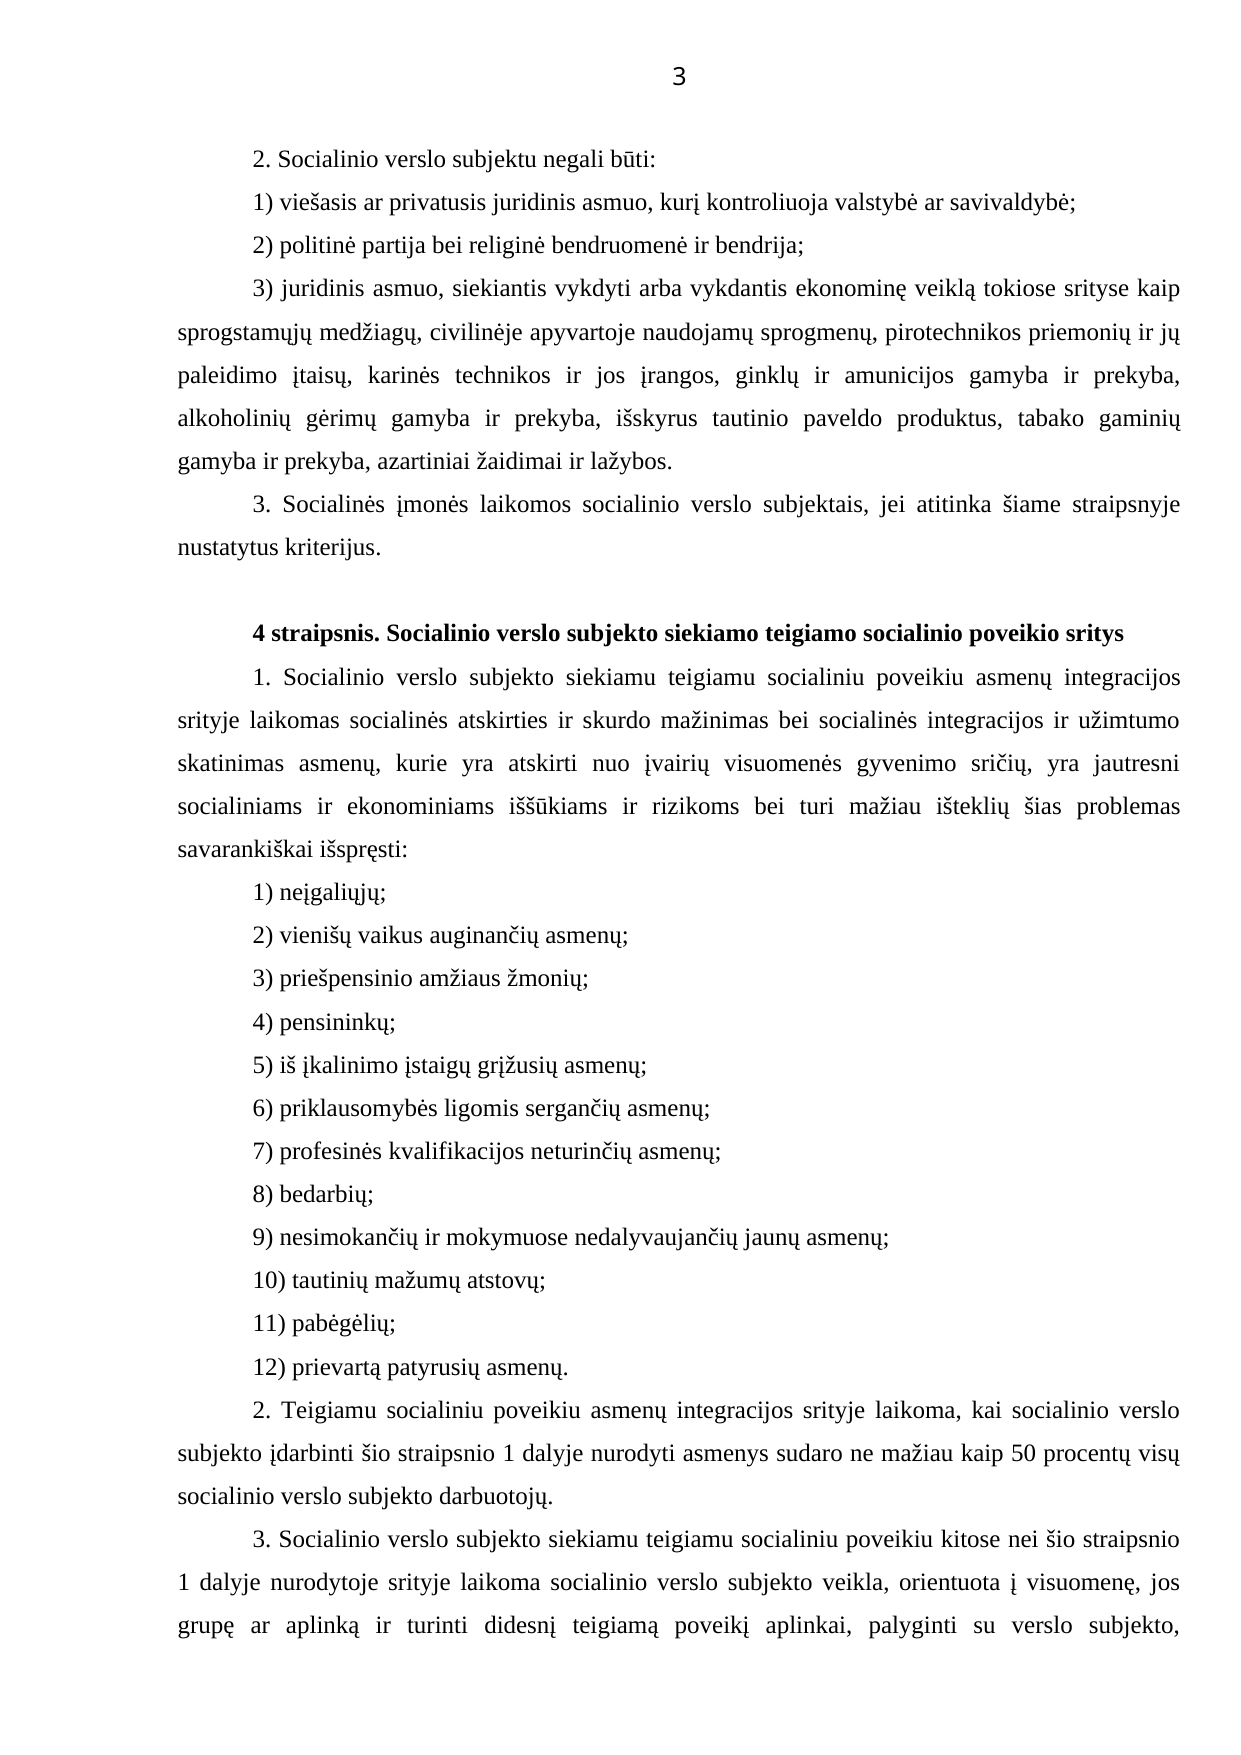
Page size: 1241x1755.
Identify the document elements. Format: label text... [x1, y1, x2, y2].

text 2) politinė partija bei religinė bendruomenė ir bendrija; [177, 230, 1181, 259]
text 9) nesimokančių ir mokymuose nedalyvaujančių jaunų asmenų; [177, 1222, 1181, 1251]
text 5) iš įkalinimo įstaigų grįžusių asmenų; [177, 1050, 1181, 1078]
text 11) pabėgėlių; [177, 1308, 1181, 1337]
text 3) priešpensinio amžiaus žmonių; [177, 963, 1181, 992]
text 1) viešasis ar privatusis juridinis asmuo, kurį kontroliuoja valstybė ar savivaldybė; [177, 187, 1181, 216]
text 12) prievartą patyrusių asmenų. [177, 1352, 1181, 1380]
text 6) priklausomybės ligomis sergančių asmenų; [177, 1093, 1181, 1122]
text 4) pensininkų; [177, 1007, 1181, 1035]
text 1. Socialinio verslo subjekto siekiamu teigiamu socialiniu poveikiu asmenų integracijos srityje laikomas socialinės atskirties ir skurdo mažinimas bei socialinės integracijos ir užimtumo skatinimas asmenų, kurie yra atskirti nuo įvairių visuomenės gyvenimo sričių, yra jautresni socialiniams ir ekonominiams iššūkiams ir rizikoms bei turi mažiau išteklių šias problemas savarankiškai išspręsti: [177, 662, 1181, 863]
text 7) profesinės kvalifikacijos neturinčių asmenų; [177, 1136, 1181, 1165]
text 3. Socialinio verslo subjekto siekiamu teigiamu socialiniu poveikiu kitose nei šio straipsnio 1 dalyje nurodytoje srityje laikoma socialinio verslo subjekto veikla, orientuota į visuomenę, jos grupę ar aplinką ir turinti didesnį teigiamą poveikį aplinkai, palyginti su verslo subjekto, [177, 1524, 1181, 1639]
text 2. Teigiamu socialiniu poveikiu asmenų integracijos srityje laikoma, kai socialinio verslo subjekto įdarbinti šio straipsnio 1 dalyje nurodyti asmenys sudaro ne mažiau kaip 50 procentų visų socialinio verslo subjekto darbuotojų. [177, 1395, 1181, 1510]
text 3) juridinis asmuo, siekiantis vykdyti arba vykdantis ekonominę veiklą tokiose srityse kaip sprogstamųjų medžiagų, civilinėje apyvartoje naudojamų sprogmenų, pirotechnikos priemonių ir jų paleidimo įtaisų, karinės technikos ir jos įrangos, ginklų ir amunicijos gamyba ir prekyba, alkoholinių gėrimų gamyba ir prekyba, išskyrus tautinio paveldo produktus, tabako gaminių gamyba ir prekyba, azartiniai žaidimai ir lažybos. [177, 273, 1181, 475]
text 2. Socialinio verslo subjektu negali būti: [177, 144, 1181, 173]
text 10) tautinių mažumų atstovų; [177, 1265, 1181, 1294]
text 8) bedarbių; [177, 1179, 1181, 1208]
text 2) vienišų vaikus auginančių asmenų; [177, 920, 1181, 949]
text 1) neįgaliųjų; [177, 877, 1181, 906]
text 4 straipsnis. Socialinio verslo subjekto siekiamo teigiamo socialinio poveikio sritys [177, 618, 1181, 647]
text 3. Socialinės įmonės laikomos socialinio verslo subjektais, jei atitinka šiame straipsnyje nustatytus kriterijus. [177, 489, 1181, 561]
